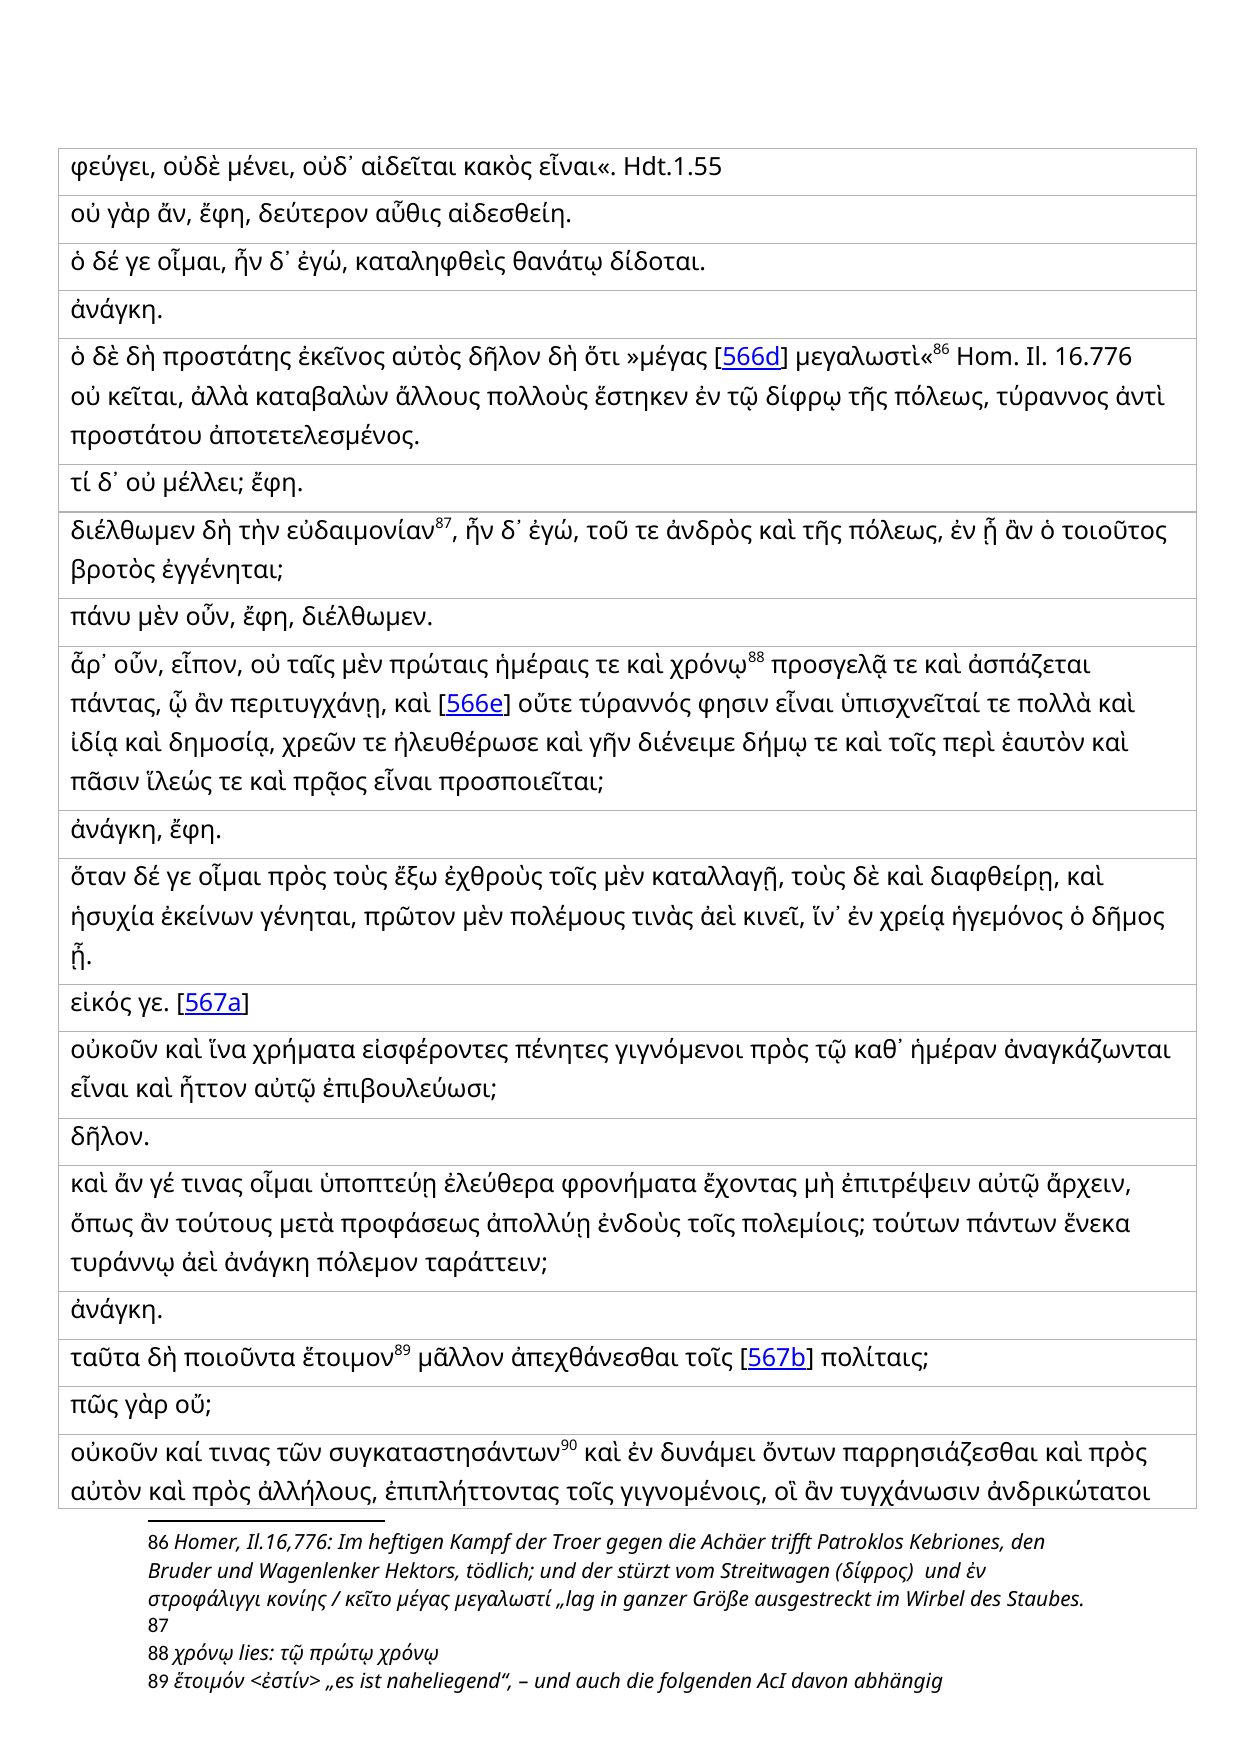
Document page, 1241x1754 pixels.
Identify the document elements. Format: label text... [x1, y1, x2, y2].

table_cell πῶς γὰρ οὔ; [59, 1387, 1196, 1433]
table_cell ὁ δέ γε οἶμαι, ἦν δ᾽ ἐγώ, καταληφθεὶς θανάτῳ δίδοται. [59, 244, 1196, 290]
table_cell τί δ᾽ οὐ μέλλει; ἔφη. [59, 465, 1196, 511]
table_cell δῆλον. [59, 1119, 1196, 1165]
table_cell οὐκοῦν καί τινας τῶν συγκαταστησάντων καὶ ἐν δυνάμει ὄντων παρρησιάζεσθαι καὶ πρὸς αὐτὸν καὶ πρὸς ἀλλήλους, ἐπιπλήττοντας τοῖς γιγνομένοις, οἳ ἂν τυγχάνωσιν ἀνδρικώτατοι [59, 1435, 1196, 1508]
table_cell καὶ ἄν γέ τινας οἶμαι ὑποπτεύῃ ἐλεύθερα φρονήματα ἔχοντας μὴ ἐπιτρέψειν αὐτῷ ἄρχειν, ὅπως ἂν τούτους μετὰ προφάσεως ἀπολλύῃ ἐνδοὺς τοῖς πολεμίοις; τούτων πάντων ἕνεκα τυράννῳ ἀεὶ ἀνάγκη πόλεμον ταράττειν; [59, 1166, 1196, 1291]
table_cell ἀνάγκη, ἔφη. [59, 811, 1196, 858]
table_cell διέλθωμεν δὴ τὴν εὐδαιμονίαν, ἦν δ᾽ ἐγώ, τοῦ τε ἀνδρὸς καὶ τῆς πόλεως, ἐν ᾗ ἂν ὁ τοιοῦτος βροτὸς ἐγγένηται; [59, 513, 1196, 598]
table_cell πάνυ μὲν οὖν, ἔφη, διέλθωμεν. [59, 599, 1196, 646]
table_cell ὁ δὲ δὴ προστάτης ἐκεῖνος αὐτὸς δῆλον δὴ ὅτι »μέγας [566d] μεγαλωστὶ« Hom. Il. 16.776 οὐ κεῖται, ἀλλὰ καταβαλὼν ἄλλους πολλοὺς ἕστηκεν ἐν τῷ δίφρῳ τῆς πόλεως, τύραννος ἀντὶ προστάτου ἀποτετελεσμένος. [59, 339, 1196, 464]
table_cell ἆρ᾽ οὖν, εἶπον, οὐ ταῖς μὲν πρώταις ἡμέραις τε καὶ χρόνῳ προσγελᾷ τε καὶ ἀσπάζεται πάντας, ᾧ ἂν περιτυγχάνῃ, καὶ [566e] οὔτε τύραννός φησιν εἶναι ὑπισχνεῖταί τε πολλὰ καὶ ἰδίᾳ καὶ δημοσίᾳ, χρεῶν τε ἠλευθέρωσε καὶ γῆν διένειμε δήμῳ τε καὶ τοῖς περὶ ἑαυτὸν καὶ πᾶσιν ἵλεώς τε καὶ πρᾷος εἶναι προσποιεῖται; [59, 647, 1196, 810]
table_cell εἰκός γε. [567a] [59, 985, 1196, 1031]
table_cell ταῦτα δὴ ποιοῦντα ἕτοιμον μᾶλλον ἀπεχθάνεσθαι τοῖς [567b] πολίταις; [59, 1340, 1196, 1386]
table_cell οὐκοῦν καὶ ἵνα χρήματα εἰσφέροντες πένητες γιγνόμενοι πρὸς τῷ καθ᾽ ἡμέραν ἀναγκάζωνται εἶναι καὶ ἧττον αὐτῷ ἐπιβουλεύωσι; [59, 1032, 1196, 1117]
table_cell ὅταν δέ γε οἶμαι πρὸς τοὺς ἔξω ἐχθροὺς τοῖς μὲν καταλλαγῇ, τοὺς δὲ καὶ διαφθείρῃ, καὶ ἡσυχία ἐκείνων γένηται, πρῶτον μὲν πολέμους τινὰς ἀεὶ κινεῖ, ἵν᾽ ἐν χρείᾳ ἡγεμόνος ὁ δῆμος ᾖ. [59, 859, 1196, 984]
table_cell ἀνάγκη. [59, 291, 1196, 338]
table_cell ἀνάγκη. [59, 1292, 1196, 1338]
table_cell φεύγει, οὐδὲ μένει, οὐδ᾽ αἰδεῖται κακὸς εἶναι«. Hdt.1.55 [59, 149, 1196, 195]
table_cell οὐ γὰρ ἄν, ἔφη, δεύτερον αὖθις αἰδεσθείη. [59, 196, 1196, 243]
